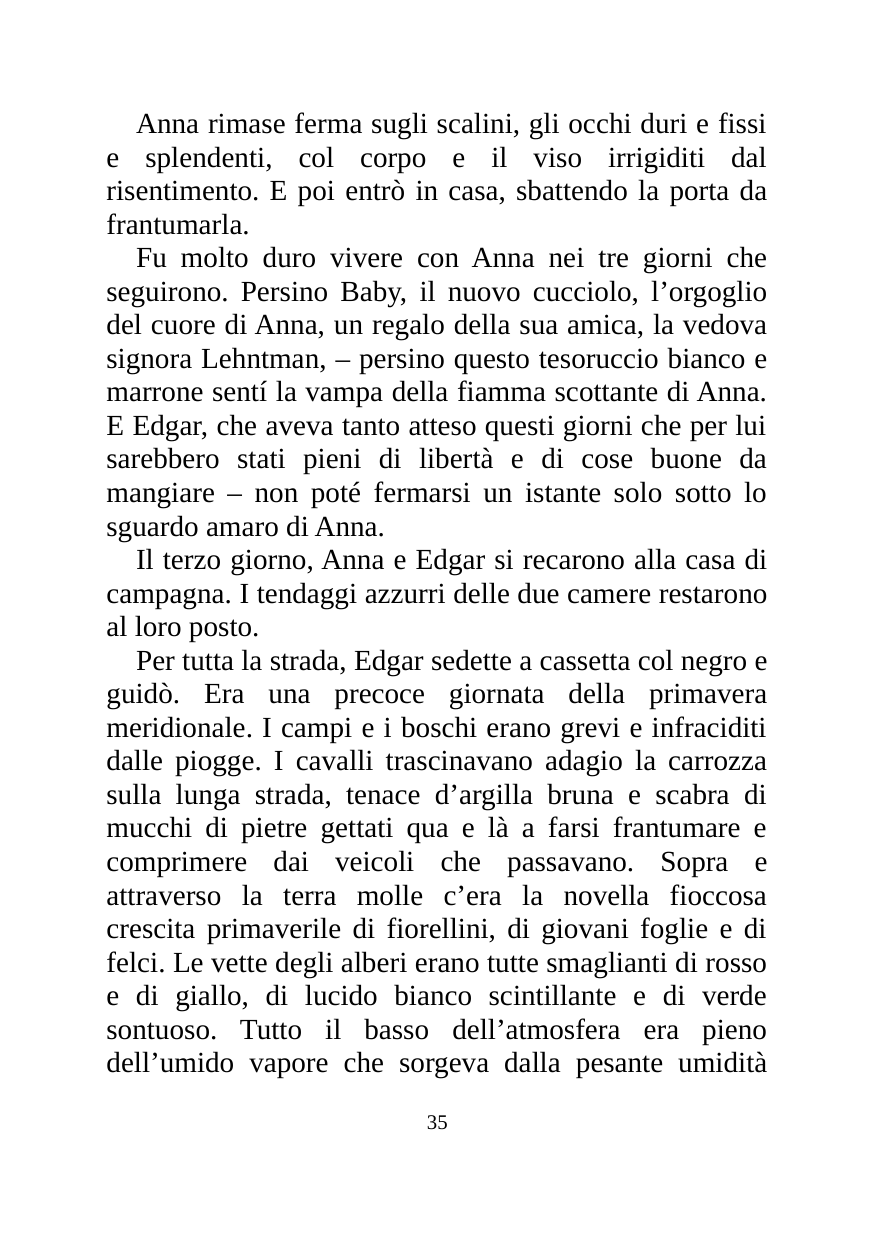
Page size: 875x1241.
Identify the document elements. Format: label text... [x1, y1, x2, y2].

text Per tutta la strada, Edgar sedette a cassetta col negro e guidò. Era una precoce giornata della primavera meridionale. I campi e i boschi erano grevi e infraciditi dalle piogge. I cavalli trascinavano adagio la carrozza sulla lunga strada, tenace d’argilla bruna e scabra di mucchi di pietre gettati qua e là a farsi frantumare e comprimere dai veicoli che passavano. Sopra e attraverso la terra molle c’era la novella fioccosa crescita primaverile di fiorellini, di giovani foglie e di felci. Le vette degli alberi erano tutte smaglianti di rosso e di giallo, di lucido bianco scintillante e di verde sontuoso. Tutto il basso dell’atmosfera era pieno dell’umido vapore che sorgeva dalla pesante umidità [106, 643, 768, 1079]
text Fu molto duro vivere con Anna nei tre giorni che seguirono. Persino Baby, il nuovo cucciolo, l’orgoglio del cuore di Anna, un regalo della sua amica, la vedova signora Lehntman, – persino questo tesoruccio bianco e marrone sentí la vampa della fiamma scottante di Anna. E Edgar, che aveva tanto atteso questi giorni che per lui sarebbero stati pieni di libertà e di cose buone da mangiare – non poté fermarsi un istante solo sotto lo sguardo amaro di Anna. [106, 240, 768, 542]
text Il terzo giorno, Anna e Edgar si recarono alla casa di campagna. I tendaggi azzurri delle due camere restarono al loro posto. [106, 542, 768, 643]
text Anna rimase ferma sugli scalini, gli occhi duri e fissi e splendenti, col corpo e il viso irrigiditi dal risentimento. E poi entrò in casa, sbattendo la porta da frantumarla. [106, 106, 768, 240]
